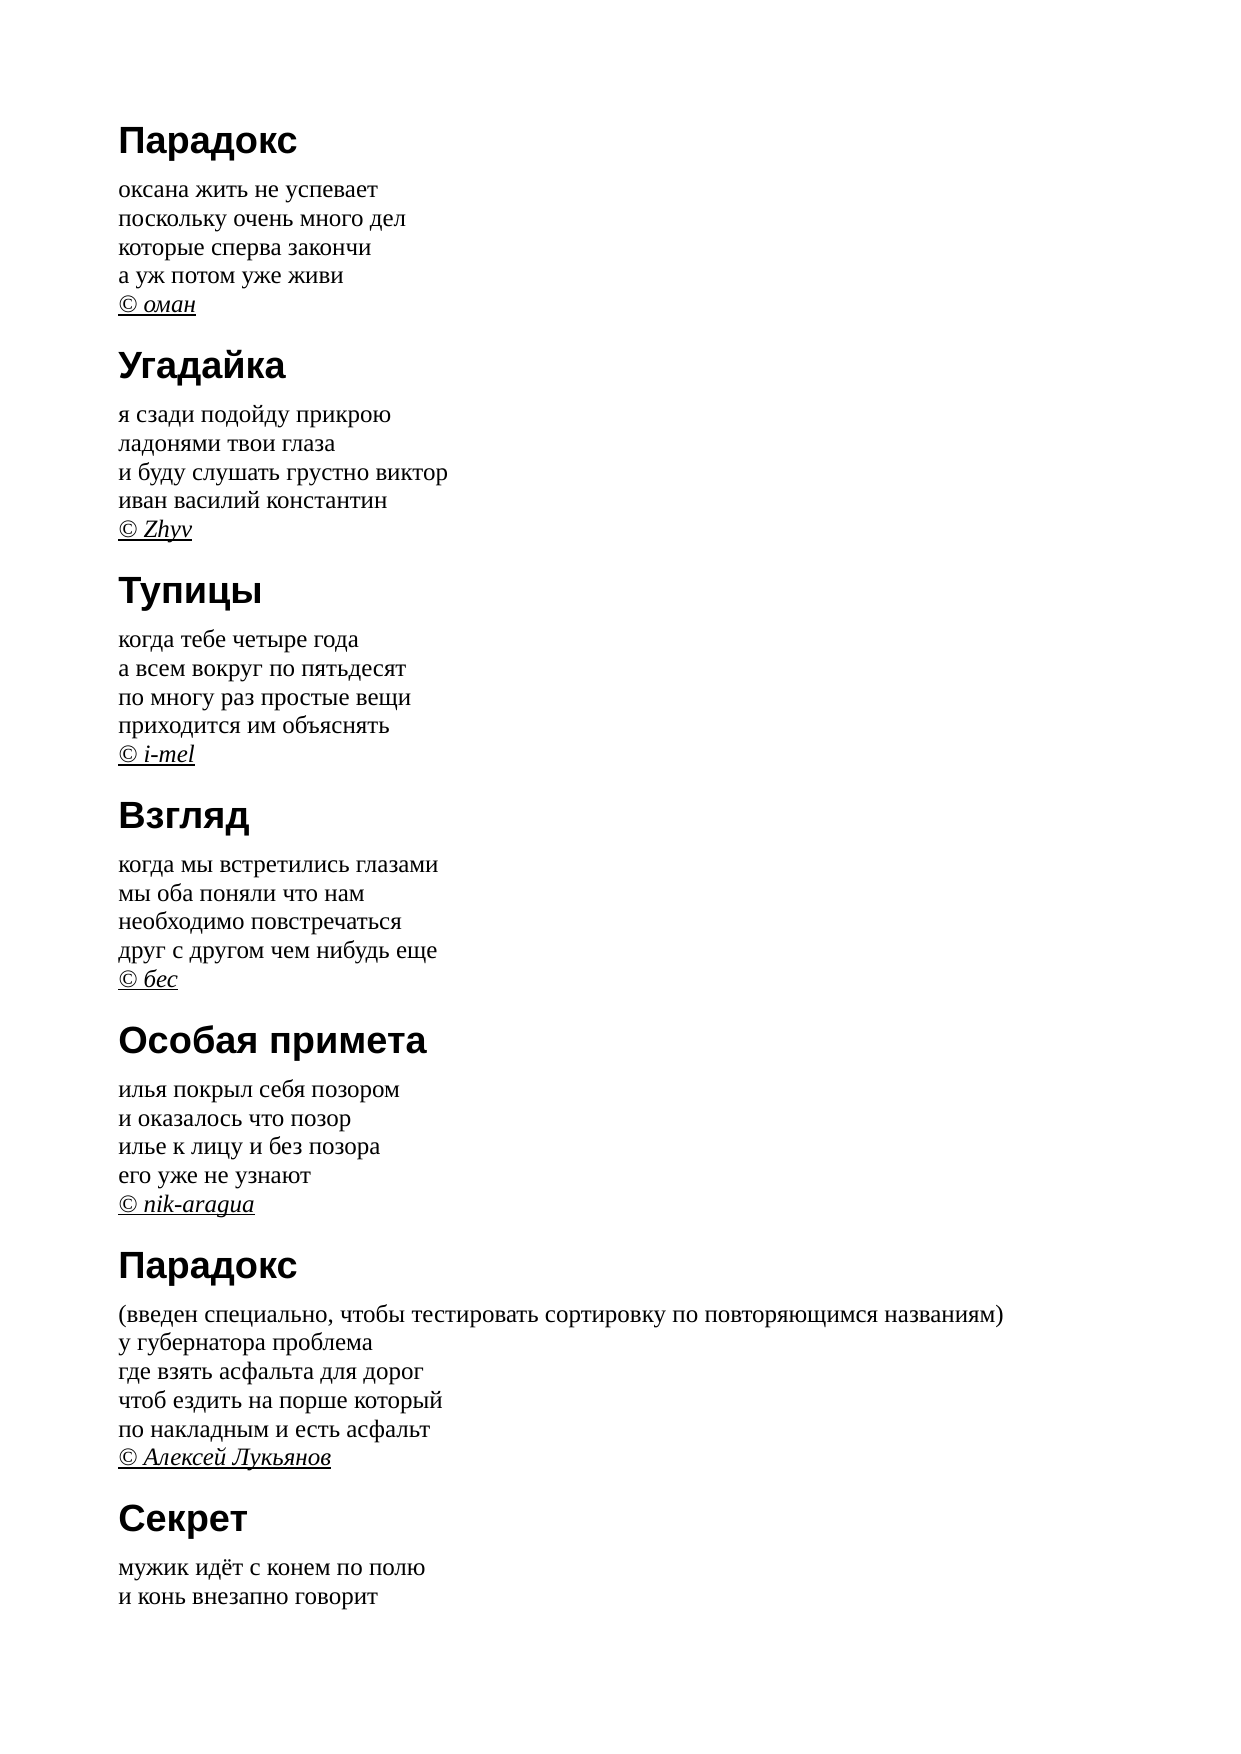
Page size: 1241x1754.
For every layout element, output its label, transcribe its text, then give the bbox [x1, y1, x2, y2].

text по накладным и есть асфальт [118, 1414, 1122, 1442]
text (введен специально, чтобы тестировать сортировку по повторяющимся названиям) [118, 1299, 1122, 1327]
text приходится им объяснять [118, 710, 1122, 739]
text мужик идёт с конем по полю [118, 1552, 1122, 1581]
text ладонями твои глаза [118, 428, 1122, 457]
text © бес [118, 964, 1122, 993]
text необходимо повстречаться [118, 906, 1122, 935]
text и буду слушать грустно виктор [118, 457, 1122, 485]
subtitle Парадокс [118, 1243, 1122, 1286]
text © оман [118, 289, 1122, 318]
text © nik-aragua [118, 1189, 1122, 1218]
text и оказалось что позор [118, 1103, 1122, 1131]
text © Алексей Лукьянов [118, 1442, 1122, 1471]
subtitle Парадокс [118, 118, 1122, 162]
text илья покрыл себя позором [118, 1074, 1122, 1103]
text у губернатора проблема [118, 1327, 1122, 1356]
subtitle Особая примета [118, 1018, 1122, 1061]
text друг с другом чем нибудь еще [118, 935, 1122, 964]
subtitle Взгляд [118, 793, 1122, 836]
text © i-mel [118, 739, 1122, 768]
text оксана жить не успевает [118, 174, 1122, 203]
text чтоб ездить на порше который [118, 1385, 1122, 1414]
text а уж потом уже живи [118, 261, 1122, 289]
subtitle Секрет [118, 1496, 1122, 1540]
text когда тебе четыре года [118, 624, 1122, 653]
text а всем вокруг по пятьдесят [118, 653, 1122, 682]
text по многу раз простые вещи [118, 682, 1122, 710]
text и конь внезапно говорит [118, 1581, 1122, 1610]
text © Zhyv [118, 514, 1122, 543]
text поскольку очень много дел [118, 203, 1122, 232]
subtitle Угадайка [118, 343, 1122, 387]
text мы оба поняли что нам [118, 878, 1122, 906]
text где взять асфальта для дорог [118, 1356, 1122, 1385]
text илье к лицу и без позора [118, 1131, 1122, 1160]
subtitle Тупицы [118, 568, 1122, 612]
text которые сперва закончи [118, 232, 1122, 261]
text его уже не узнают [118, 1160, 1122, 1189]
text иван василий константин [118, 485, 1122, 514]
text когда мы встретились глазами [118, 849, 1122, 878]
text я сзади подойду прикрою [118, 399, 1122, 428]
